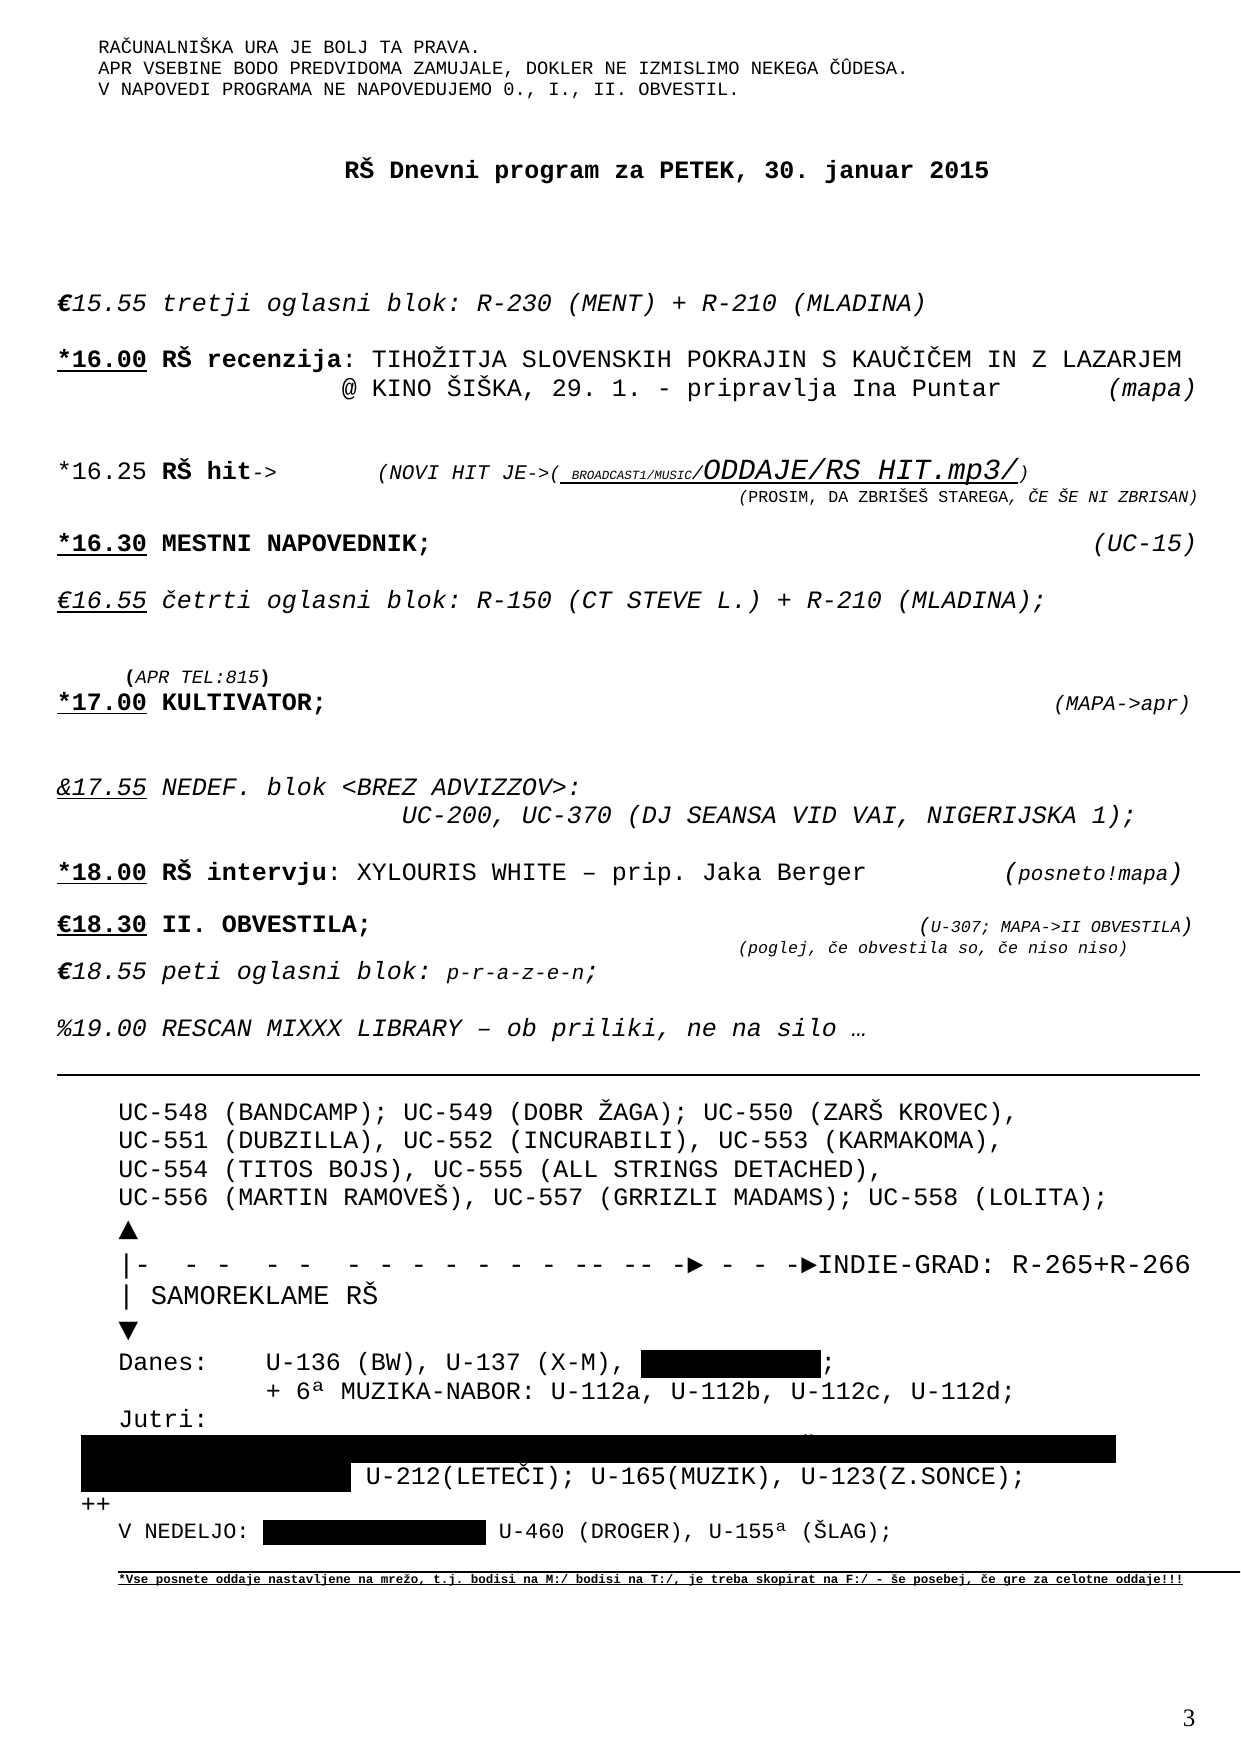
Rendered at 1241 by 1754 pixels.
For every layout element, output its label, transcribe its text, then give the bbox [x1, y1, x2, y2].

text UC-548 (BANDCAMP); UC-549 (DOBR ŽAGA); UC-550 (ZARŠ KROVEC), [118, 1099, 1240, 1128]
text €18.55 peti oglasni blok: p-r-a-z-e-n; [57, 958, 1200, 987]
text UC-554 (TITOS BOJS), UC-555 (ALL STRINGS DETACHED), [118, 1156, 1240, 1184]
text ▲ [118, 1213, 1200, 1251]
text *18.00 RŠ intervju: XYLOURIS WHITE – prip. Jaka Berger (posneto!mapa) [57, 859, 1200, 888]
text APR VSEBINE BODO PREDVIDOMA ZAMUJALE, DOKLER NE IZMISLIMO NEKEGA ČÛDESA. [98, 59, 1240, 80]
text V NAPOVEDI PROGRAMA NE NAPOVEDUJEMO 0., I., II. OBVESTIL. [98, 80, 1240, 101]
text (PROSIM, DA ZBRIŠEŠ STAREGA, ČE ŠE NI ZBRISAN) [57, 488, 1200, 507]
text €18.30 II. OBVESTILA; (U-307; MAPA->II OBVESTILA) [57, 911, 1200, 939]
text UC-551 (DUBZILLA), UC-552 (INCURABILI), UC-553 (KARMAKOMA), [118, 1128, 1240, 1156]
text ▼ [118, 1312, 1227, 1350]
text €16.55 četrti oglasni blok: R-150 (CT STEVE L.) + R-210 (MLADINA); [57, 588, 1200, 616]
text Danes: U-136 (BW), U-137 (X-M), U-156 (FFWD); [118, 1350, 1240, 1378]
text *16.00 RŠ recenzija: TIHOŽITJA SLOVENSKIH POKRAJIN S KAUČIČEM IN Z LAZARJEM [57, 347, 1200, 375]
text ++ [81, 1492, 1240, 1520]
text | SAMOREKLAME RŠ [118, 1281, 1200, 1312]
text U-340(VJETAR); U-255(LEZBOMANIJA), U-202(SEKTOR Ž); U-353(KLOPCA), U-282(STRIPOFILIJA), U-212(LETEČI); U-165(MUZIK), U-123(Z.SONCE); [81, 1435, 1240, 1492]
text UC-556 (MARTIN RAMOVEŠ), UC-557 (GRRIZLI MADAMS); UC-558 (LOLITA); [118, 1184, 1240, 1213]
text *16.30 MESTNI NAPOVEDNIK; (UC-15) [57, 531, 1200, 559]
text (APR TEL:815) [57, 668, 1200, 689]
text %19.00 RESCAN MIXXX LIBRARY – ob priliki, ne na silo … [57, 1015, 1200, 1043]
text Jutri: [118, 1407, 1240, 1435]
text + 6ª MUZIKA-NABOR: U-112a, U-112b, U-112c, U-112d; [192, 1378, 1200, 1407]
text *Vse posnete oddaje nastavljene na mrežo, t.j. bodisi na M:/ bodisi na T:/, je treba skopirat na F:/ - še posebej, če gre za celotne oddaje!!! [118, 1573, 1240, 1587]
text *16.25 RŠ hit-> (NOVI HIT JE->( BROADCAST1/MUSIC/ODDAJE/RS HIT.mp3/) [57, 456, 1200, 488]
text (poglej, če obvestila so, če niso niso) [45, 939, 1240, 958]
text V NEDELJO: U-325 (KONTROLA); U-460 (DROGER), U-155ª (ŠLAG); [118, 1520, 1240, 1545]
text @ KINO ŠIŠKA, 29. 1. - pripravlja Ina Puntar (mapa) [57, 375, 1200, 403]
text |- - - - - - - - - - - - -- -- -► - - -►INDIE-GRAD: R-265+R-266 [118, 1251, 1200, 1281]
text *17.00 KULTIVATOR; (MAPA->apr) [57, 689, 1200, 718]
text &17.55 NEDEF. blok <BREZ ADVIZZOV>: [57, 774, 1200, 803]
text RŠ Dnevni program za PETEK, 30. januar 2015 [133, 158, 1200, 186]
text UC-200, UC-370 (DJ SEANSA VID VAI, NIGERIJSKA 1); [57, 803, 1200, 831]
text €15.55 tretji oglasni blok: R-230 (MENT) + R-210 (MLADINA) [57, 290, 1200, 318]
text RAČUNALNIŠKA URA JE BOLJ TA PRAVA. [98, 37, 1240, 59]
